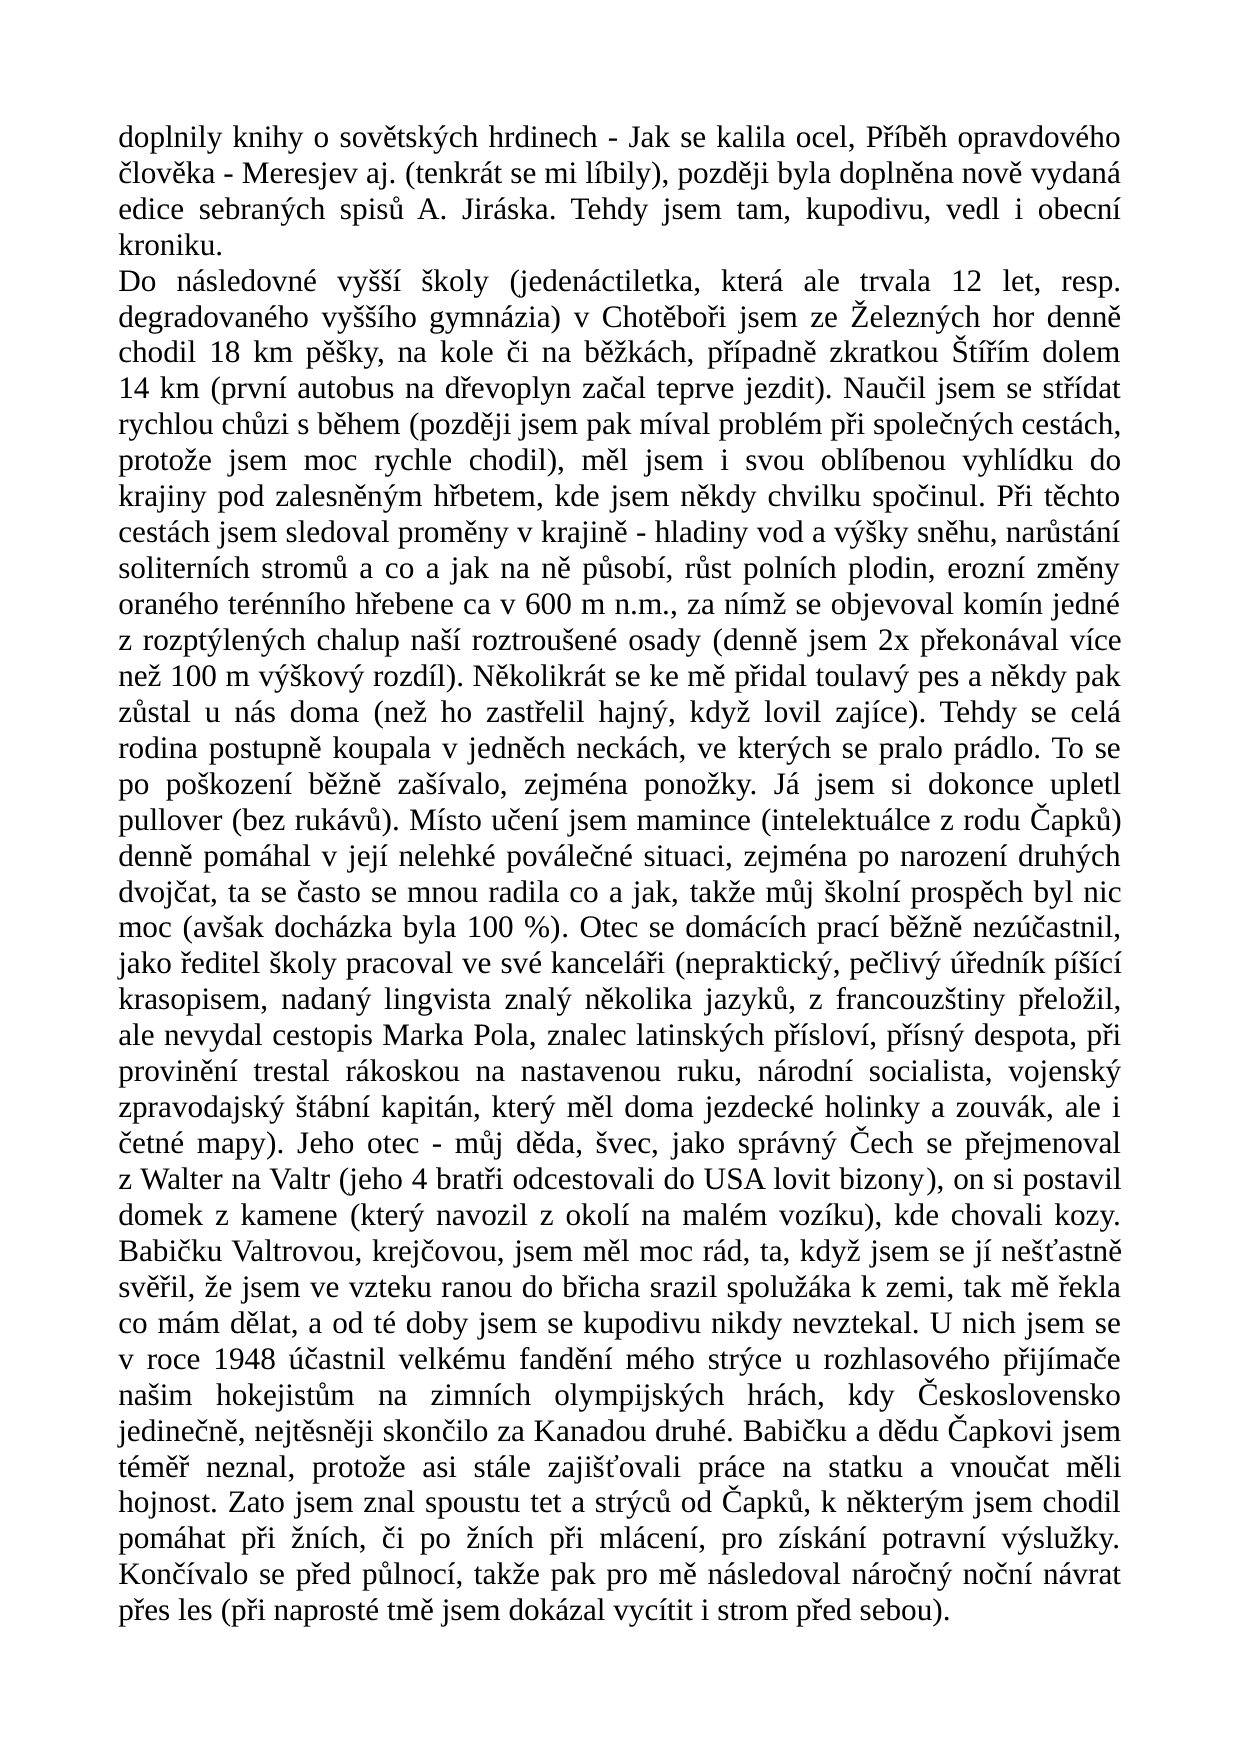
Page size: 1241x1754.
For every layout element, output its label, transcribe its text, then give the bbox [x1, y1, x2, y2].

text Do následovné vyšší školy (jedenáctiletka, která ale trvala 12 let, resp. degradovaného vyššího gymnázia) v Chotěboři jsem ze Železných hor denně chodil 18 km pěšky, na kole či na běžkách, případně zkratkou Štířím dolem 14 km (první autobus na dřevoplyn začal teprve jezdit). Naučil jsem se střídat rychlou chůzi s během (později jsem pak míval problém při společných cestách, protože jsem moc rychle chodil), měl jsem i svou oblíbenou vyhlídku do krajiny pod zalesněným hřbetem, kde jsem někdy chvilku spočinul. Při těchto cestách jsem sledoval proměny v krajině - hladiny vod a výšky sněhu, narůstání soliterních stromů a co a jak na ně působí, růst polních plodin, erozní změny oraného terénního hřebene ca v 600 m n.m., za nímž se objevoval komín jedné z rozptýlených chalup naší roztroušené osady (denně jsem 2x překonával více než 100 m výškový rozdíl). Několikrát se ke mě přidal toulavý pes a někdy pak zůstal u nás doma (než ho zastřelil hajný, když lovil zajíce). Tehdy se celá rodina postupně koupala v jedněch neckách, ve kterých se pralo prádlo. To se po poškození běžně zašívalo, zejména ponožky. Já jsem si dokonce upletl pullover (bez rukávů). Místo učení jsem mamince (intelektuálce z rodu Čapků) denně pomáhal v její nelehké poválečné situaci, zejména po narození druhých dvojčat, ta se často se mnou radila co a jak, takže můj školní prospěch byl nic moc (avšak docházka byla 100 %). Otec se domácích prací běžně nezúčastnil, jako ředitel školy pracoval ve své kanceláři (nepraktický, pečlivý úředník píšící krasopisem, nadaný lingvista znalý několika jazyků, z francouzštiny přeložil, ale nevydal cestopis Marka Pola, znalec latinských přísloví, přísný despota, při provinění trestal rákoskou na nastavenou ruku, národní socialista, vojenský zpravodajský štábní kapitán, který měl doma jezdecké holinky a zouvák, ale i četné mapy). Jeho otec - můj děda, švec, jako správný Čech se přejmenoval z Walter na Valtr (jeho 4 bratři odcestovali do USA lovit bizony), on si postavil domek z kamene (který navozil z okolí na malém vozíku), kde chovali kozy. Babičku Valtrovou, krejčovou, jsem měl moc rád, ta, když jsem se jí nešťastně svěřil, že jsem ve vzteku ranou do břicha srazil spolužáka k zemi, tak mě řekla co mám dělat, a od té doby jsem se kupodivu nikdy nevztekal. U nich jsem se v roce 1948 účastnil velkému fandění mého strýce u rozhlasového přijímače našim hokejistům na zimních olympijských hrách, kdy Československo jedinečně, nejtěsněji skončilo za Kanadou druhé. Babičku a dědu Čapkovi jsem téměř neznal, protože asi stále zajišťovali práce na statku a vnoučat měli hojnost. Zato jsem znal spoustu tet a strýců od Čapků, k některým jsem chodil pomáhat při žních, či po žních při mlácení, pro získání potravní výslužky. Končívalo se před půlnocí, takže pak pro mě následoval náročný noční návrat přes les (při naprosté tmě jsem dokázal vycítit i strom před sebou). [118, 262, 1122, 1627]
text doplnily knihy o sovětských hrdinech - Jak se kalila ocel, Příběh opravdového člověka - Meresjev aj. (tenkrát se mi líbily), později byla doplněna nově vydaná edice sebraných spisů A. Jiráska. Tehdy jsem tam, kupodivu, vedl i obecní kroniku. [118, 118, 1122, 262]
